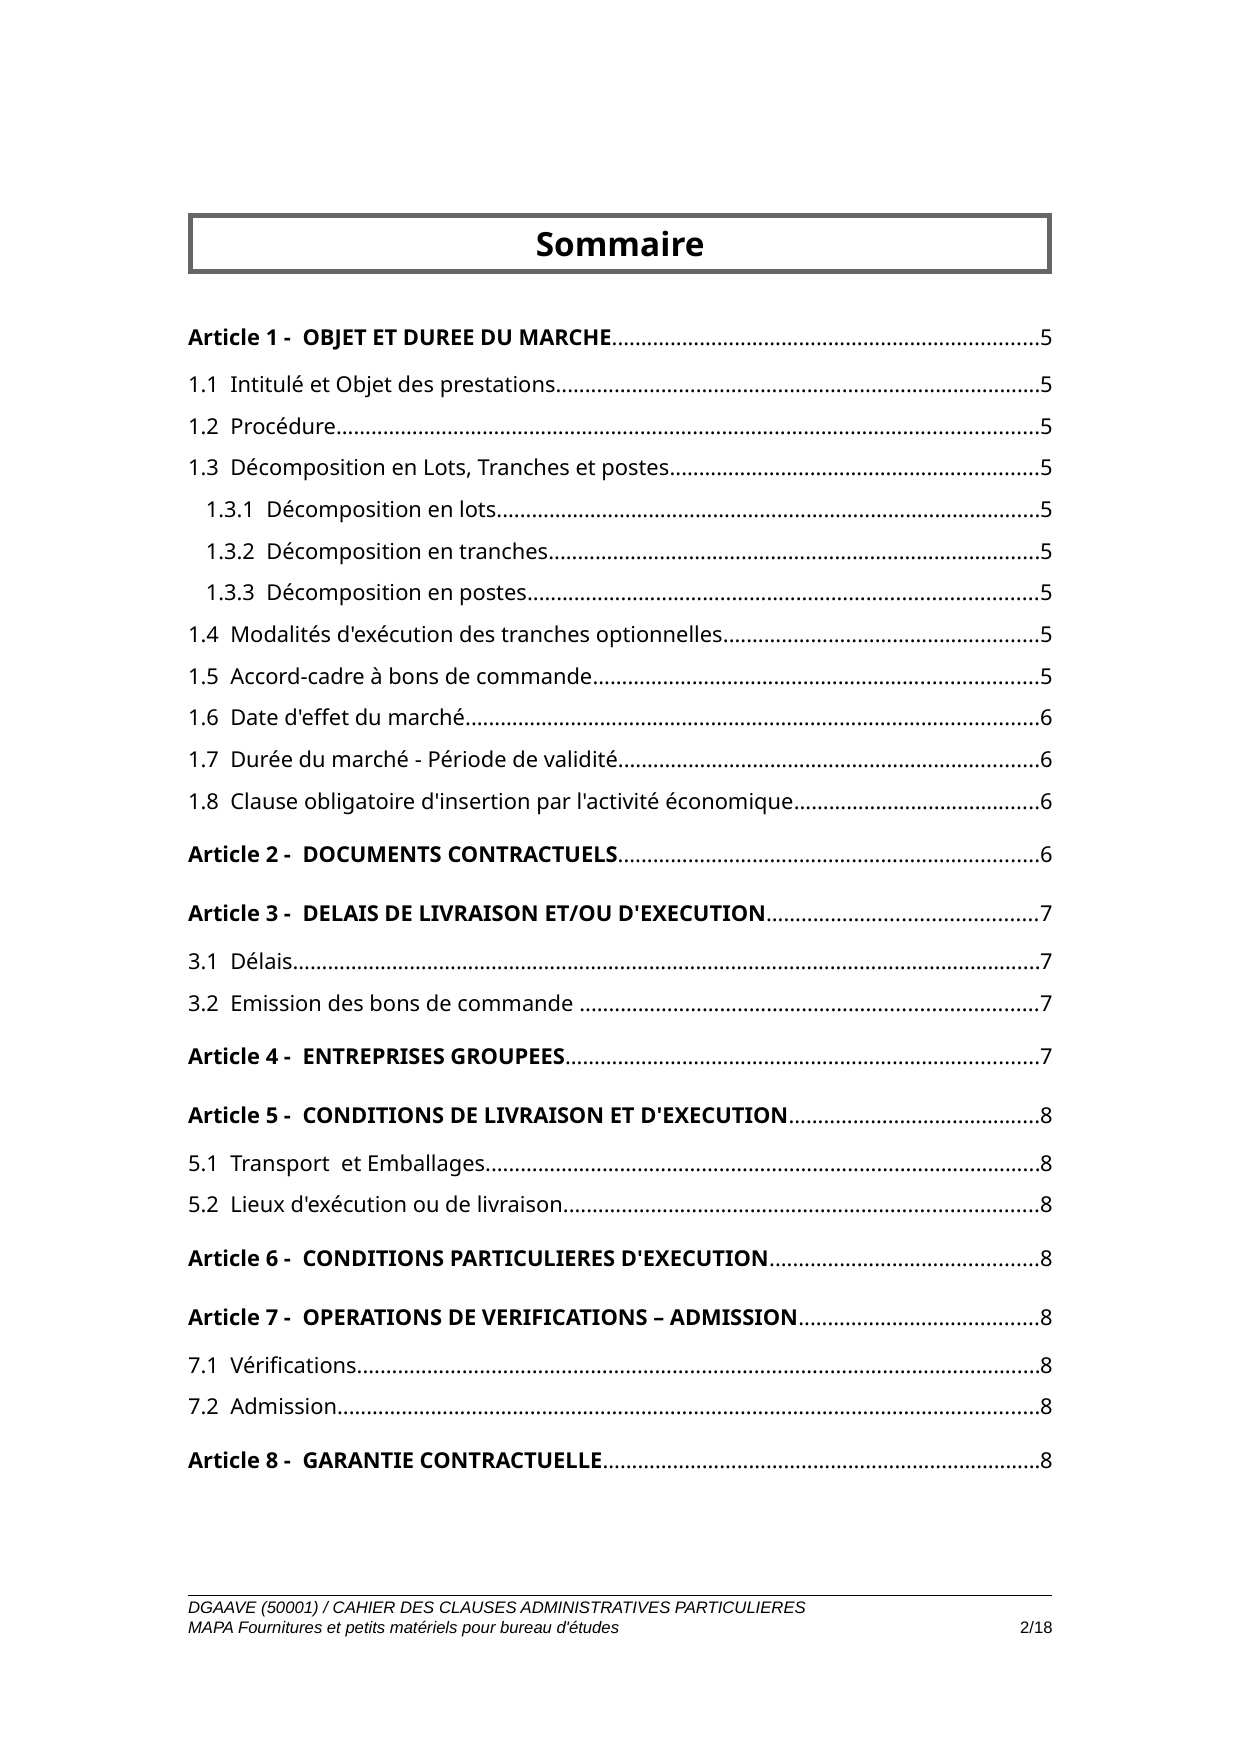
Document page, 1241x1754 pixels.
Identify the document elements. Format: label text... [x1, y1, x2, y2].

text 1.6 Date d'effet du marché 6 [188, 702, 1052, 732]
text 1.8 Clause obligatoire d'insertion par l'activité économique 6 [188, 786, 1052, 816]
text 5.1 Transport et Emballages 8 [188, 1148, 1052, 1178]
text 7.2 Admission 8 [188, 1391, 1052, 1421]
text 1.4 Modalités d'exécution des tranches optionnelles 5 [188, 619, 1052, 649]
text 3.1 Délais 7 [188, 946, 1052, 976]
text 1.5 Accord-cadre à bons de commande 5 [188, 661, 1052, 691]
text 1.3 Décomposition en Lots, Tranches et postes 5 [188, 452, 1052, 482]
text Article 4 - ENTREPRISES GROUPEES 7 [188, 1041, 1052, 1071]
subtitle Sommaire [193, 218, 1047, 269]
text Article 6 - CONDITIONS PARTICULIERES D'EXECUTION 8 [188, 1243, 1052, 1273]
text 1.3.3 Décomposition en postes 5 [206, 577, 1052, 607]
text 3.2 Emission des bons de commande 7 [188, 988, 1052, 1017]
text Article 1 - OBJET ET DUREE DU MARCHE 5 [188, 322, 1052, 351]
text Article 8 - GARANTIE CONTRACTUELLE 8 [188, 1445, 1052, 1474]
text 1.3.1 Décomposition en lots 5 [206, 494, 1052, 524]
text 1.3.2 Décomposition en tranches 5 [206, 536, 1052, 566]
text 7.1 Vérifications 8 [188, 1350, 1052, 1379]
text 5.2 Lieux d'exécution ou de livraison 8 [188, 1189, 1052, 1219]
text Article 2 - DOCUMENTS CONTRACTUELS 6 [188, 839, 1052, 869]
text Article 5 - CONDITIONS DE LIVRAISON ET D'EXECUTION 8 [188, 1100, 1052, 1130]
text Article 7 - OPERATIONS DE VERIFICATIONS – ADMISSION 8 [188, 1302, 1052, 1332]
text 1.7 Durée du marché - Période de validité 6 [188, 744, 1052, 774]
text 1.1 Intitulé et Objet des prestations 5 [188, 369, 1052, 399]
text Article 3 - DELAIS DE LIVRAISON ET/OU D'EXECUTION 7 [188, 898, 1052, 928]
text 1.2 Procédure 5 [188, 411, 1052, 441]
